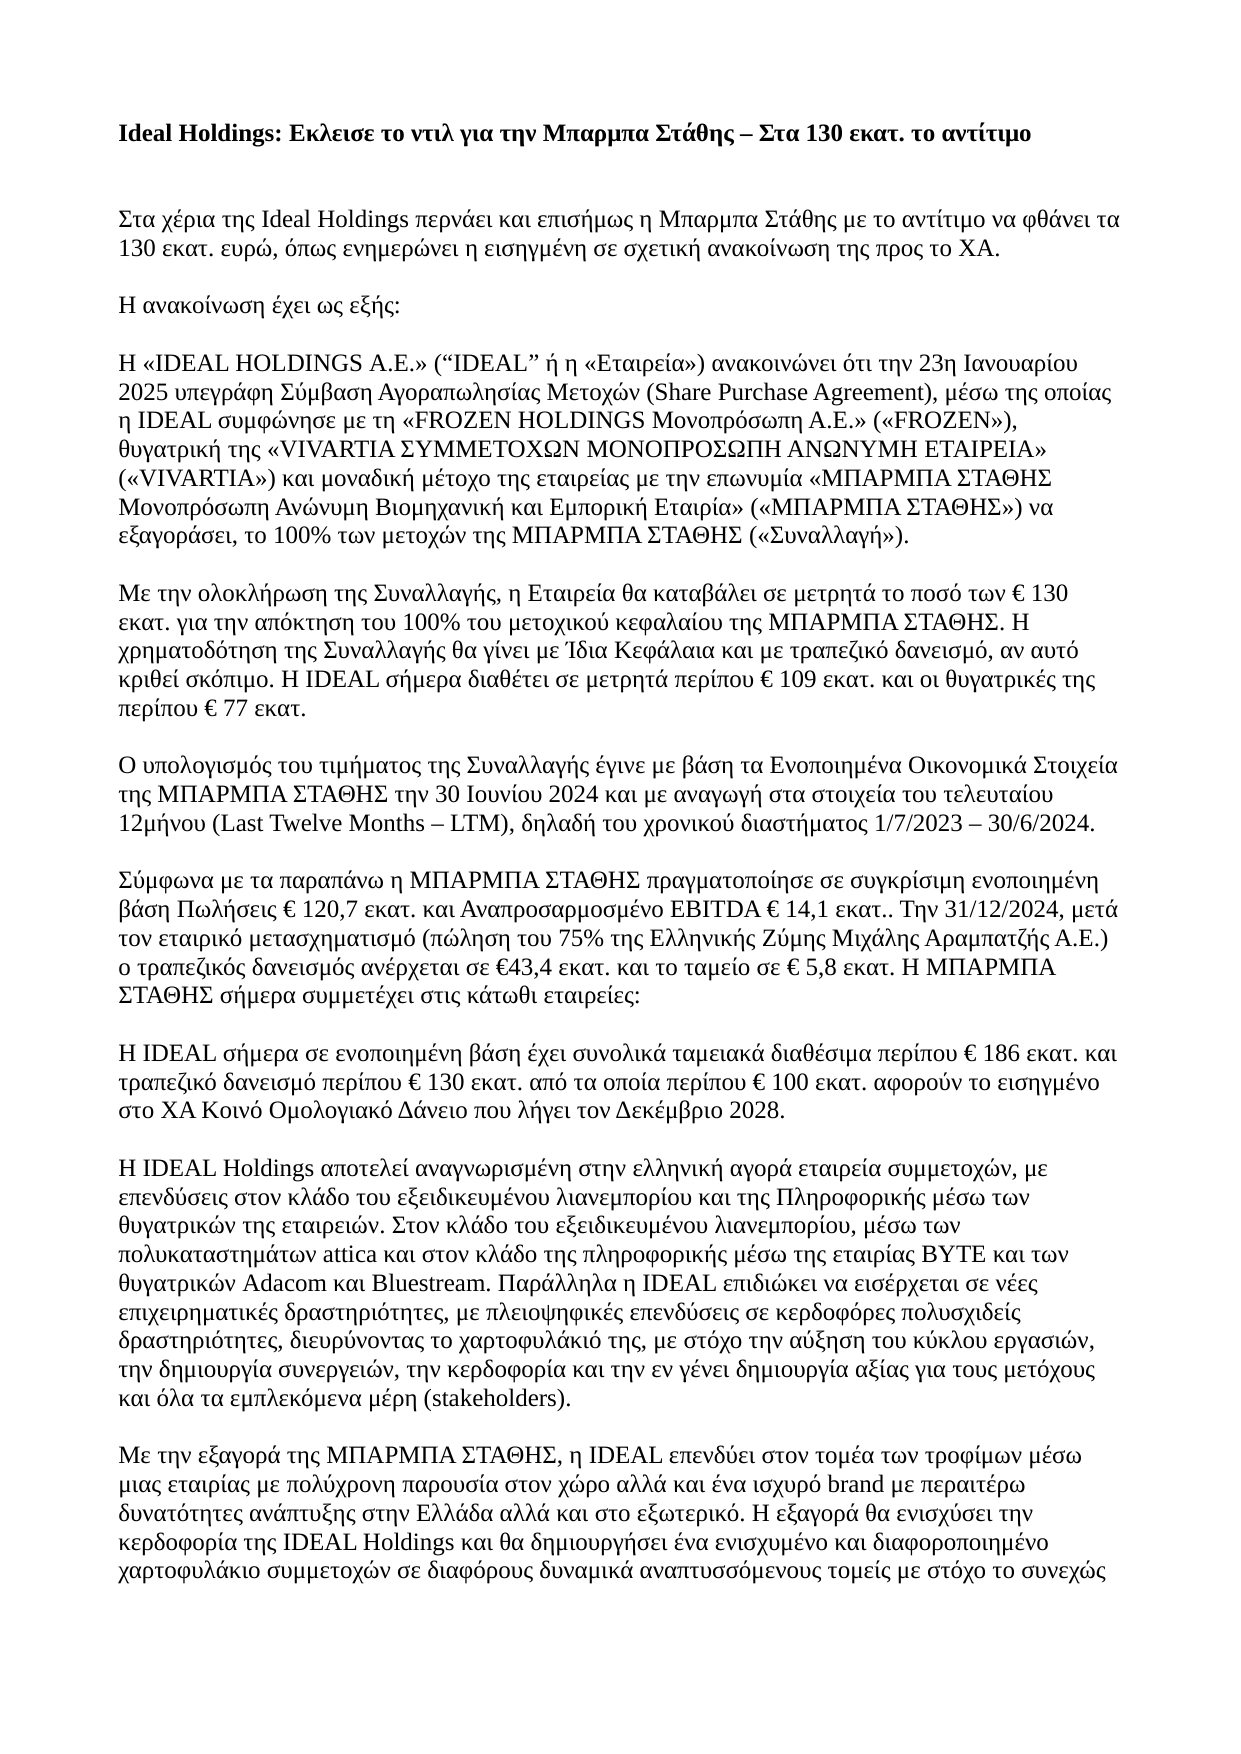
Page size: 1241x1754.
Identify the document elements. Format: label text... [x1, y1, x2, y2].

text Στα χέρια της Ideal Holdings περνάει και επισήμως η Μπαρμπα Στάθης με το αντίτιμο να φθάνει τα 130 εκατ. ευρώ, όπως ενημερώνει η εισηγμένη σε σχετική ανακοίνωση της προς το ΧΑ. [118, 204, 1122, 262]
text Ideal Holdings: Εκλεισε το ντιλ για την Μπαρμπα Στάθης – Στα 130 εκατ. το αντίτιμο [118, 118, 1122, 147]
text Η IDEAL σήμερα σε ενοποιημένη βάση έχει συνολικά ταμειακά διαθέσιμα περίπου € 186 εκατ. και τραπεζικό δανεισμό περίπου € 130 εκατ. από τα οποία περίπου € 100 εκατ. αφορούν το εισηγμένο στο ΧΑ Κοινό Ομολογιακό Δάνειο που λήγει τον Δεκέμβριο 2028. [118, 1038, 1122, 1124]
text Με την ολοκλήρωση της Συναλλαγής, η Εταιρεία θα καταβάλει σε μετρητά το ποσό των € 130 εκατ. για την απόκτηση του 100% του μετοχικού κεφαλαίου της ΜΠΑΡΜΠΑ ΣΤΑΘΗΣ. Η χρηματοδότηση της Συναλλαγής θα γίνει με Ίδια Κεφάλαια και με τραπεζικό δανεισμό, αν αυτό κριθεί σκόπιμο. Η IDEAL σήμερα διαθέτει σε μετρητά περίπου € 109 εκατ. και οι θυγατρικές της περίπου € 77 εκατ. [118, 578, 1122, 722]
text Η «IDEAL HOLDINGS Α.Ε.» (“IDEAL” ή η «Εταιρεία») ανακοινώνει ότι την 23η Ιανουαρίου 2025 υπεγράφη Σύμβαση Αγοραπωλησίας Μετοχών (Share Purchase Agreement), μέσω της οποίας η IDEAL συμφώνησε με τη «FROZEN HOLDINGS Μονοπρόσωπη Α.Ε.» («FROZEN»), θυγατρική της «VIVARTIA ΣΥΜΜΕΤΟΧΩΝ ΜΟΝΟΠΡΟΣΩΠΗ ΑΝΩΝΥΜΗ ΕΤΑΙΡΕΙΑ» («VIVARTIA») και μοναδική μέτοχο της εταιρείας με την επωνυμία «ΜΠΑΡΜΠΑ ΣΤΑΘΗΣ Μονοπρόσωπη Ανώνυμη Βιομηχανική και Εμπορική Εταιρία» («ΜΠΑΡΜΠΑ ΣΤΑΘΗΣ») να εξαγοράσει, το 100% των μετοχών της ΜΠΑΡΜΠΑ ΣΤΑΘΗΣ («Συναλλαγή»). [118, 348, 1122, 549]
text Η ανακοίνωση έχει ως εξής: [118, 291, 1122, 319]
text Η IDEAL Holdings αποτελεί αναγνωρισμένη στην ελληνική αγορά εταιρεία συμμετοχών, με επενδύσεις στον κλάδο του εξειδικευμένου λιανεμπορίου και της Πληροφορικής μέσω των θυγατρικών της εταιρειών. Στον κλάδο του εξειδικευμένου λιανεμπορίου, μέσω των πολυκαταστημάτων attica και στον κλάδο της πληροφορικής μέσω της εταιρίας BYTE και των θυγατρικών Adacom και Bluestream. Παράλληλα η IDEAL επιδιώκει να εισέρχεται σε νέες επιχειρηματικές δραστηριότητες, με πλειοψηφικές επενδύσεις σε κερδοφόρες πολυσχιδείς δραστηριότητες, διευρύνοντας το χαρτοφυλάκιό της, με στόχο την αύξηση του κύκλου εργασιών, την δημιουργία συνεργειών, την κερδοφορία και την εν γένει δημιουργία αξίας για τους μετόχους και όλα τα εμπλεκόμενα μέρη (stakeholders). [118, 1153, 1122, 1412]
text Σύμφωνα με τα παραπάνω η ΜΠΑΡΜΠΑ ΣΤΑΘΗΣ πραγματοποίησε σε συγκρίσιμη ενοποιημένη βάση Πωλήσεις € 120,7 εκατ. και Αναπροσαρμοσμένο EBITDA € 14,1 εκατ.. Την 31/12/2024, μετά τον εταιρικό μετασχηματισμό (πώληση του 75% της Ελληνικής Ζύμης Μιχάλης Αραμπατζής Α.Ε.) ο τραπεζικός δανεισμός ανέρχεται σε €43,4 εκατ. και το ταμείο σε € 5,8 εκατ. Η ΜΠΑΡΜΠΑ ΣΤΑΘΗΣ σήμερα συμμετέχει στις κάτωθι εταιρείες: [118, 866, 1122, 1009]
text Με την εξαγορά της ΜΠΑΡΜΠΑ ΣΤΑΘΗΣ, η IDEAL επενδύει στον τομέα των τροφίμων μέσω μιας εταιρίας με πολύχρονη παρουσία στον χώρο αλλά και ένα ισχυρό brand με περαιτέρω δυνατότητες ανάπτυξης στην Ελλάδα αλλά και στο εξωτερικό. Η εξαγορά θα ενισχύσει την κερδοφορία της IDEAL Holdings και θα δημιουργήσει ένα ενισχυμένο και διαφοροποιημένο χαρτοφυλάκιο συμμετοχών σε διαφόρους δυναμικά αναπτυσσόμενους τομείς με στόχο το συνεχώς [118, 1441, 1122, 1584]
text Ο υπολογισμός του τιμήματος της Συναλλαγής έγινε με βάση τα Ενοποιημένα Οικονομικά Στοιχεία της ΜΠΑΡΜΠΑ ΣΤΑΘΗΣ την 30 Ιουνίου 2024 και με αναγωγή στα στοιχεία του τελευταίου 12μήνου (Last Twelve Months – LTM), δηλαδή του χρονικού διαστήματος 1/7/2023 – 30/6/2024. [118, 751, 1122, 837]
